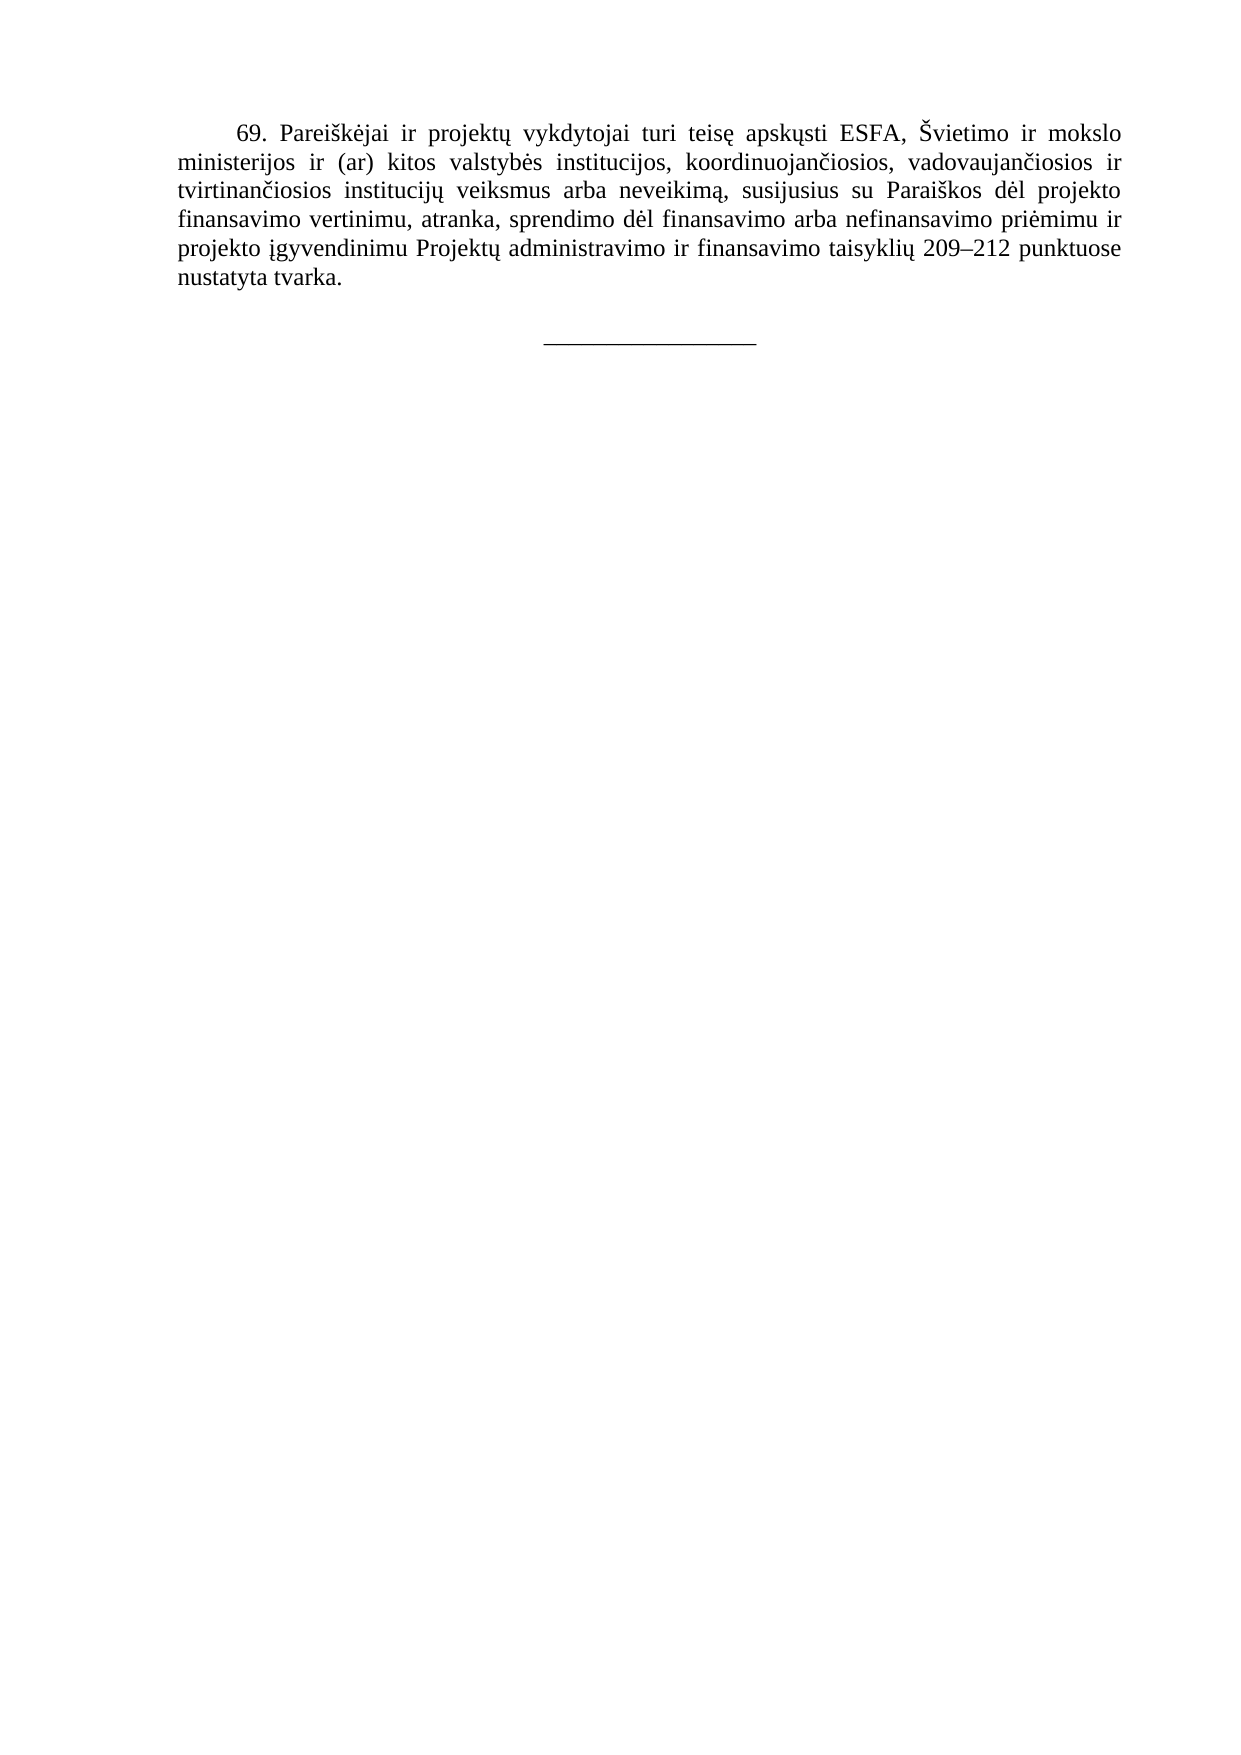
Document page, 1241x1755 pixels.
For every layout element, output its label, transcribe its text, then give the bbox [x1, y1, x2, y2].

text _________________ [177, 319, 1122, 348]
text 69. Pareiškėjai ir projektų vykdytojai turi teisę apskųsti ESFA, Švietimo ir mokslo ministerijos ir (ar) kitos valstybės institucijos, koordinuojančiosios, vadovaujančiosios ir tvirtinančiosios institucijų veiksmus arba neveikimą, susijusius su Paraiškos dėl projekto finansavimo vertinimu, atranka, sprendimo dėl finansavimo arba nefinansavimo priėmimu ir projekto įgyvendinimu Projektų administravimo ir finansavimo taisyklių 209–212 punktuose nustatyta tvarka. [177, 118, 1122, 291]
